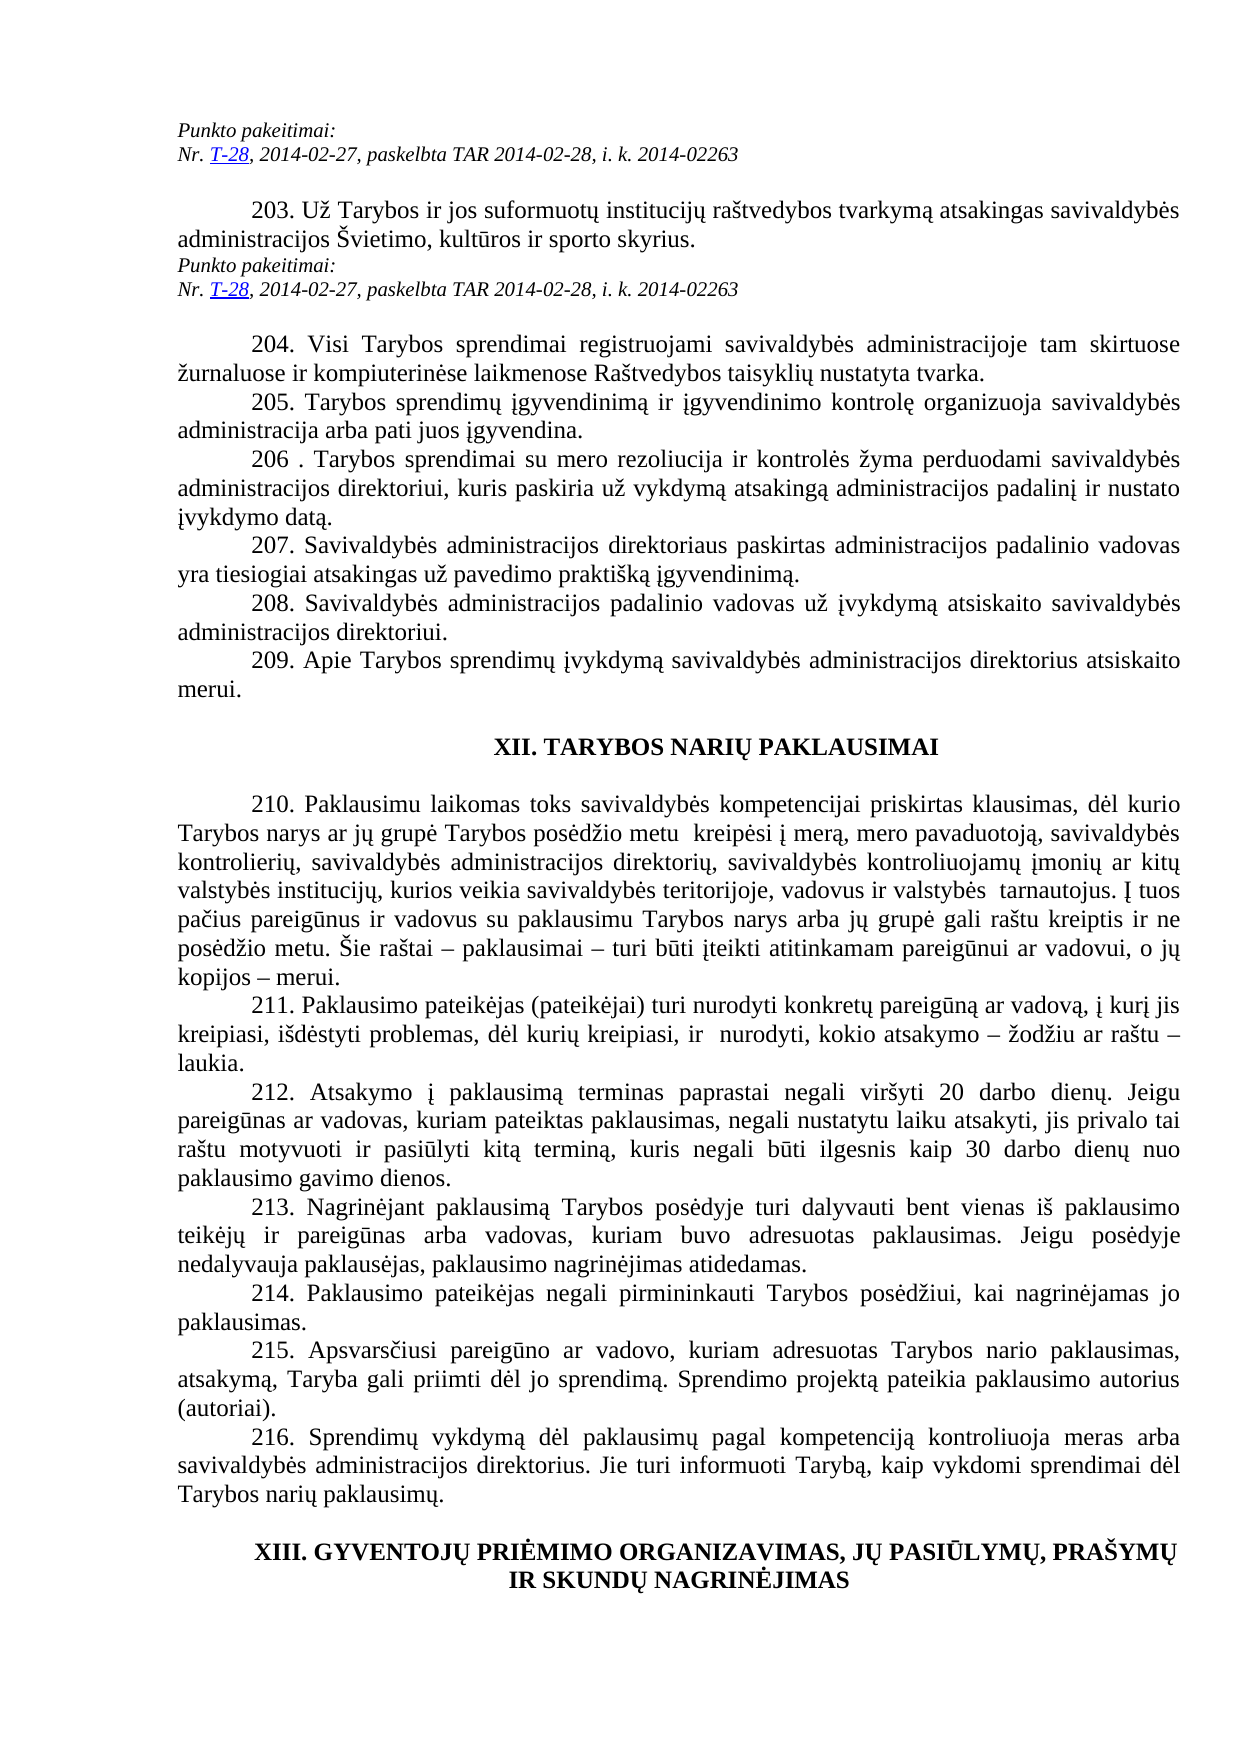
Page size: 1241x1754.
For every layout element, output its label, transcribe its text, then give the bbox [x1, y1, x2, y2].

text 206 . Tarybos sprendimai su mero rezoliucija ir kontrolės žyma perduodami savivaldybės administracijos direktoriui, kuris paskiria už vykdymą atsakingą administracijos padalinį ir nustato įvykdymo datą. [177, 444, 1181, 531]
text 207. Savivaldybės administracijos direktoriaus paskirtas administracijos padalinio vadovas yra tiesiogiai atsakingas už pavedimo praktišką įgyvendinimą. [177, 531, 1181, 588]
text Nr. T-28, 2014-02-27, paskelbta TAR 2014-02-28, i. k. 2014-02263 [177, 277, 1181, 301]
text 210. Paklausimu laikomas toks savivaldybės kompetencijai priskirtas klausimas, dėl kurio Tarybos narys ar jų grupė Tarybos posėdžio metu kreipėsi į merą, mero pavaduotoją, savivaldybės kontrolierių, savivaldybės administracijos direktorių, savivaldybės kontroliuojamų įmonių ar kitų valstybės institucijų, kurios veikia savivaldybės teritorijoje, vadovus ir valstybės tarnautojus. Į tuos pačius pareigūnus ir vadovus su paklausimu Tarybos narys arba jų grupė gali raštu kreiptis ir ne posėdžio metu. Šie raštai – paklausimai – turi būti įteikti atitinkamam pareigūnui ar vadovui, o jų kopijos – merui. [177, 789, 1181, 991]
text 208. Savivaldybės administracijos padalinio vadovas už įvykdymą atsiskaito savivaldybės administracijos direktoriui. [177, 588, 1181, 646]
text 214. Paklausimo pateikėjas negali pirmininkauti Tarybos posėdžiui, kai nagrinėjamas jo paklausimas. [177, 1278, 1181, 1336]
text 215. Apsvarsčiusi pareigūno ar vadovo, kuriam adresuotas Tarybos nario paklausimas, atsakymą, Taryba gali priimti dėl jo sprendimą. Sprendimo projektą pateikia paklausimo autorius (autoriai). [177, 1336, 1181, 1422]
text 216. Sprendimų vykdymą dėl paklausimų pagal kompetenciją kontroliuoja meras arba savivaldybės administracijos direktorius. Jie turi informuoti Tarybą, kaip vykdomi sprendimai dėl Tarybos narių paklausimų. [177, 1422, 1181, 1508]
text 203. Už Tarybos ir jos suformuotų institucijų raštvedybos tvarkymą atsakingas savivaldybės administracijos Švietimo, kultūros ir sporto skyrius. [177, 195, 1181, 252]
text 213. Nagrinėjant paklausimą Tarybos posėdyje turi dalyvauti bent vienas iš paklausimo teikėjų ir pareigūnas arba vadovas, kuriam buvo adresuotas paklausimas. Jeigu posėdyje nedalyvauja paklausėjas, paklausimo nagrinėjimas atidedamas. [177, 1192, 1181, 1278]
text 205. Tarybos sprendimų įgyvendinimą ir įgyvendinimo kontrolę organizuoja savivaldybės administracija arba pati juos įgyvendina. [177, 387, 1181, 444]
text 209. Apie Tarybos sprendimų įvykdymą savivaldybės administracijos direktorius atsiskaito merui. [177, 646, 1181, 703]
text 211. Paklausimo pateikėjas (pateikėjai) turi nurodyti konkretų pareigūną ar vadovą, į kurį jis kreipiasi, išdėstyti problemas, dėl kurių kreipiasi, ir nurodyti, kokio atsakymo – žodžiu ar raštu – laukia. [177, 991, 1181, 1077]
text Punkto pakeitimai: [177, 252, 1181, 277]
text XII. TARYBOS NARIŲ PAKLAUSIMAI [177, 732, 1181, 761]
text XIII. GYVENTOJŲ PRIĖMIMO ORGANIZAVIMAS, JŲ PASIŪLYMŲ, PRAŠYMŲ IR SKUNDŲ NAGRINĖJIMAS [177, 1537, 1181, 1594]
text 212. Atsakymo į paklausimą terminas paprastai negali viršyti 20 darbo dienų. Jeigu pareigūnas ar vadovas, kuriam pateiktas paklausimas, negali nustatytu laiku atsakyti, jis privalo tai raštu motyvuoti ir pasiūlyti kitą terminą, kuris negali būti ilgesnis kaip 30 darbo dienų nuo paklausimo gavimo dienos. [177, 1077, 1181, 1192]
text 204. Visi Tarybos sprendimai registruojami savivaldybės administracijoje tam skirtuose žurnaluose ir kompiuterinėse laikmenose Raštvedybos taisyklių nustatyta tvarka. [177, 329, 1181, 387]
text Punkto pakeitimai: [177, 118, 1181, 142]
text Nr. T-28, 2014-02-27, paskelbta TAR 2014-02-28, i. k. 2014-02263 [177, 142, 1181, 166]
